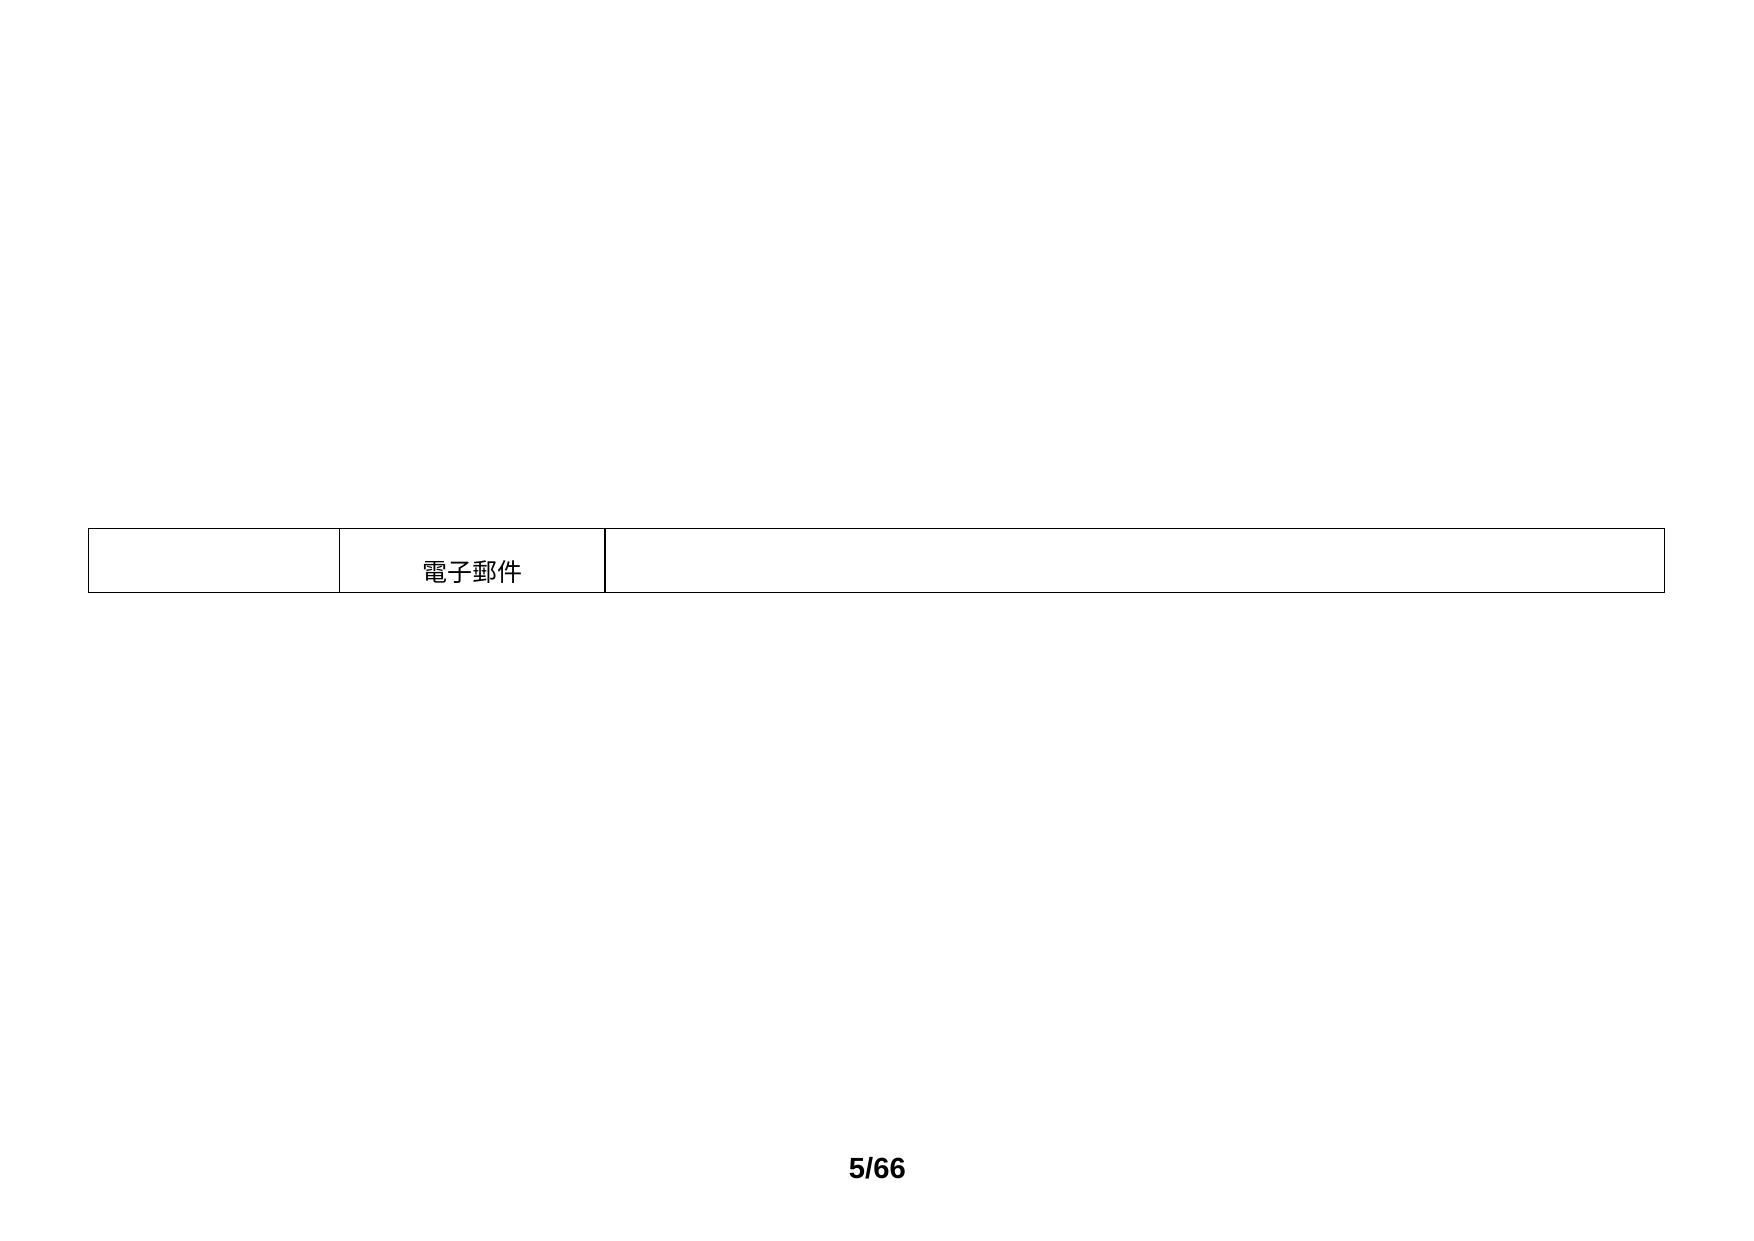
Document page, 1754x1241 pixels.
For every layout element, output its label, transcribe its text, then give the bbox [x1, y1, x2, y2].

table_cell [606, 529, 1664, 592]
table_cell 電子郵件 [340, 529, 604, 592]
table_cell [89, 529, 339, 592]
